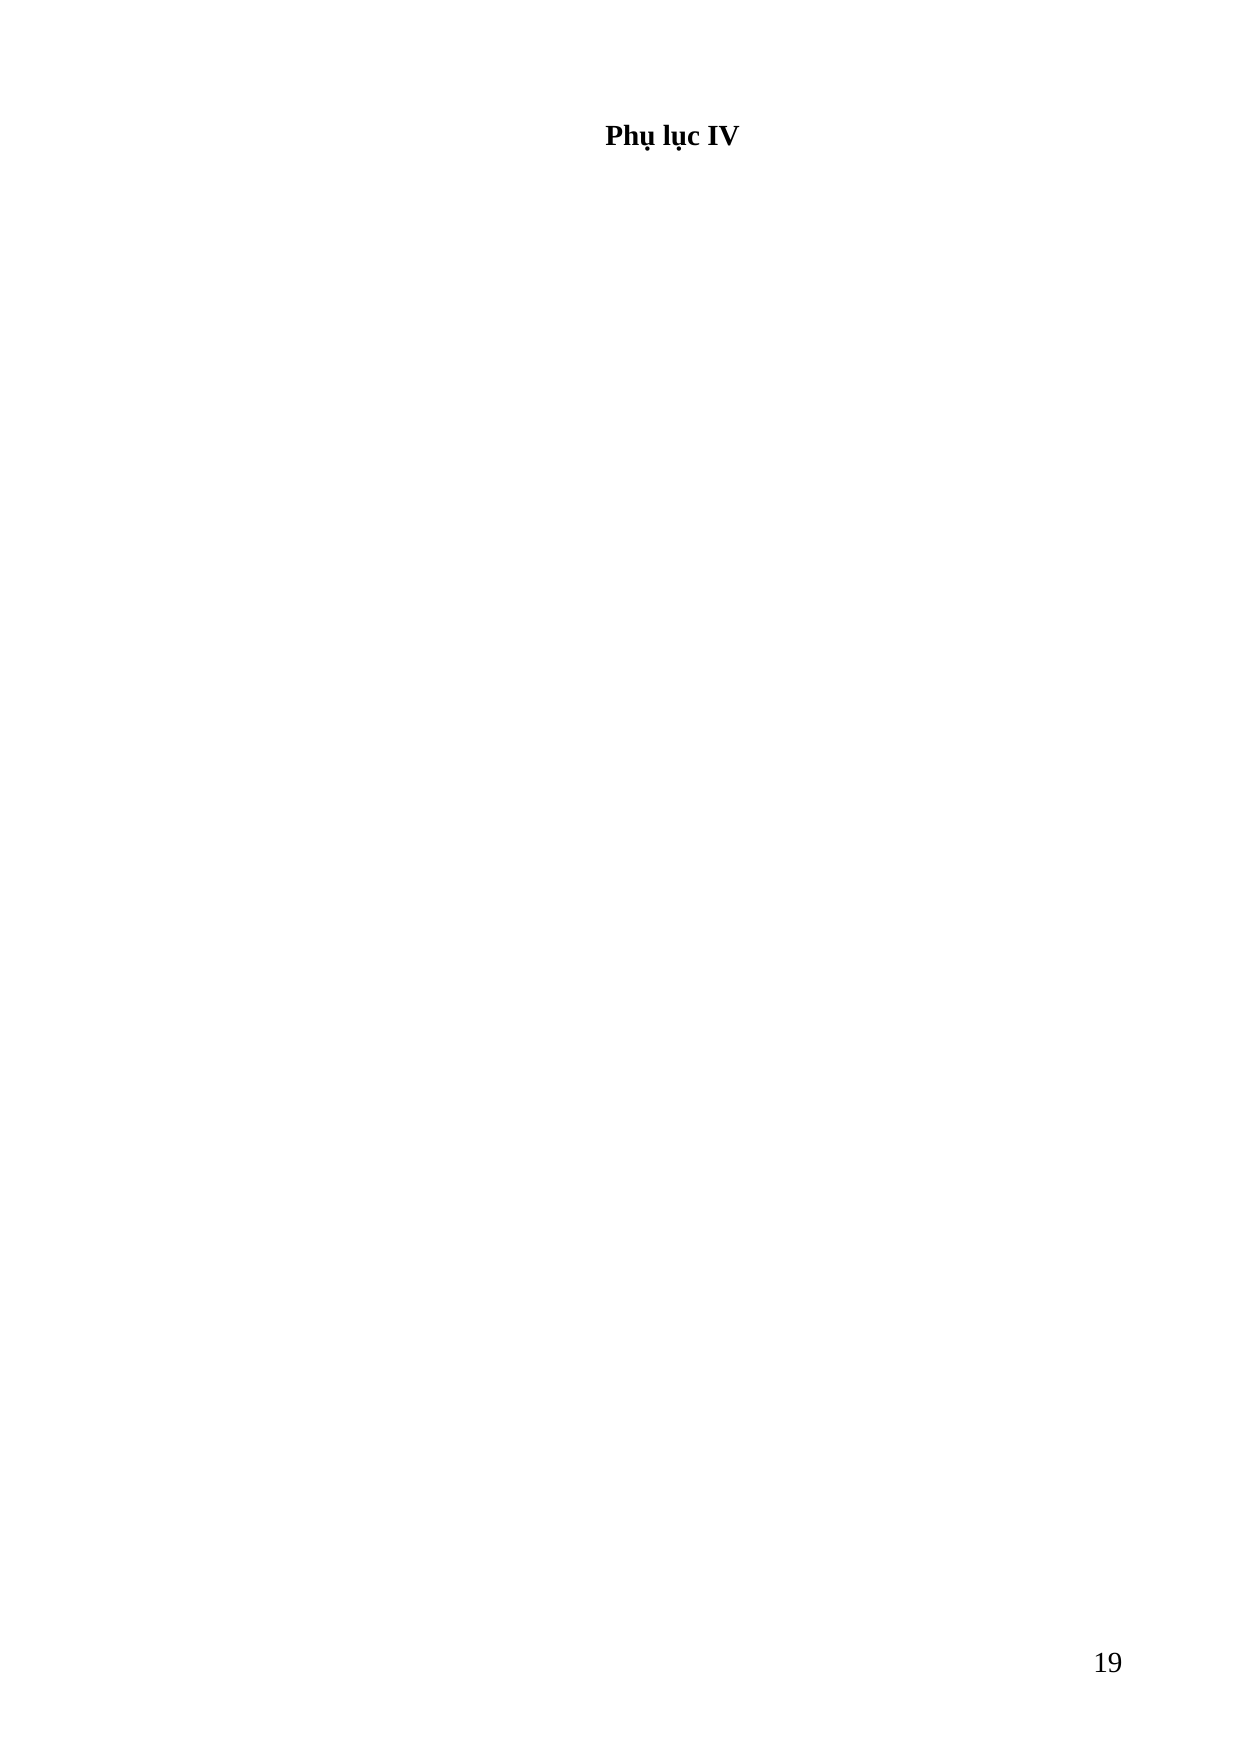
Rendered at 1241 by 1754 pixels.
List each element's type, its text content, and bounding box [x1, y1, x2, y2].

text Phụ lục IV [177, 118, 1122, 152]
